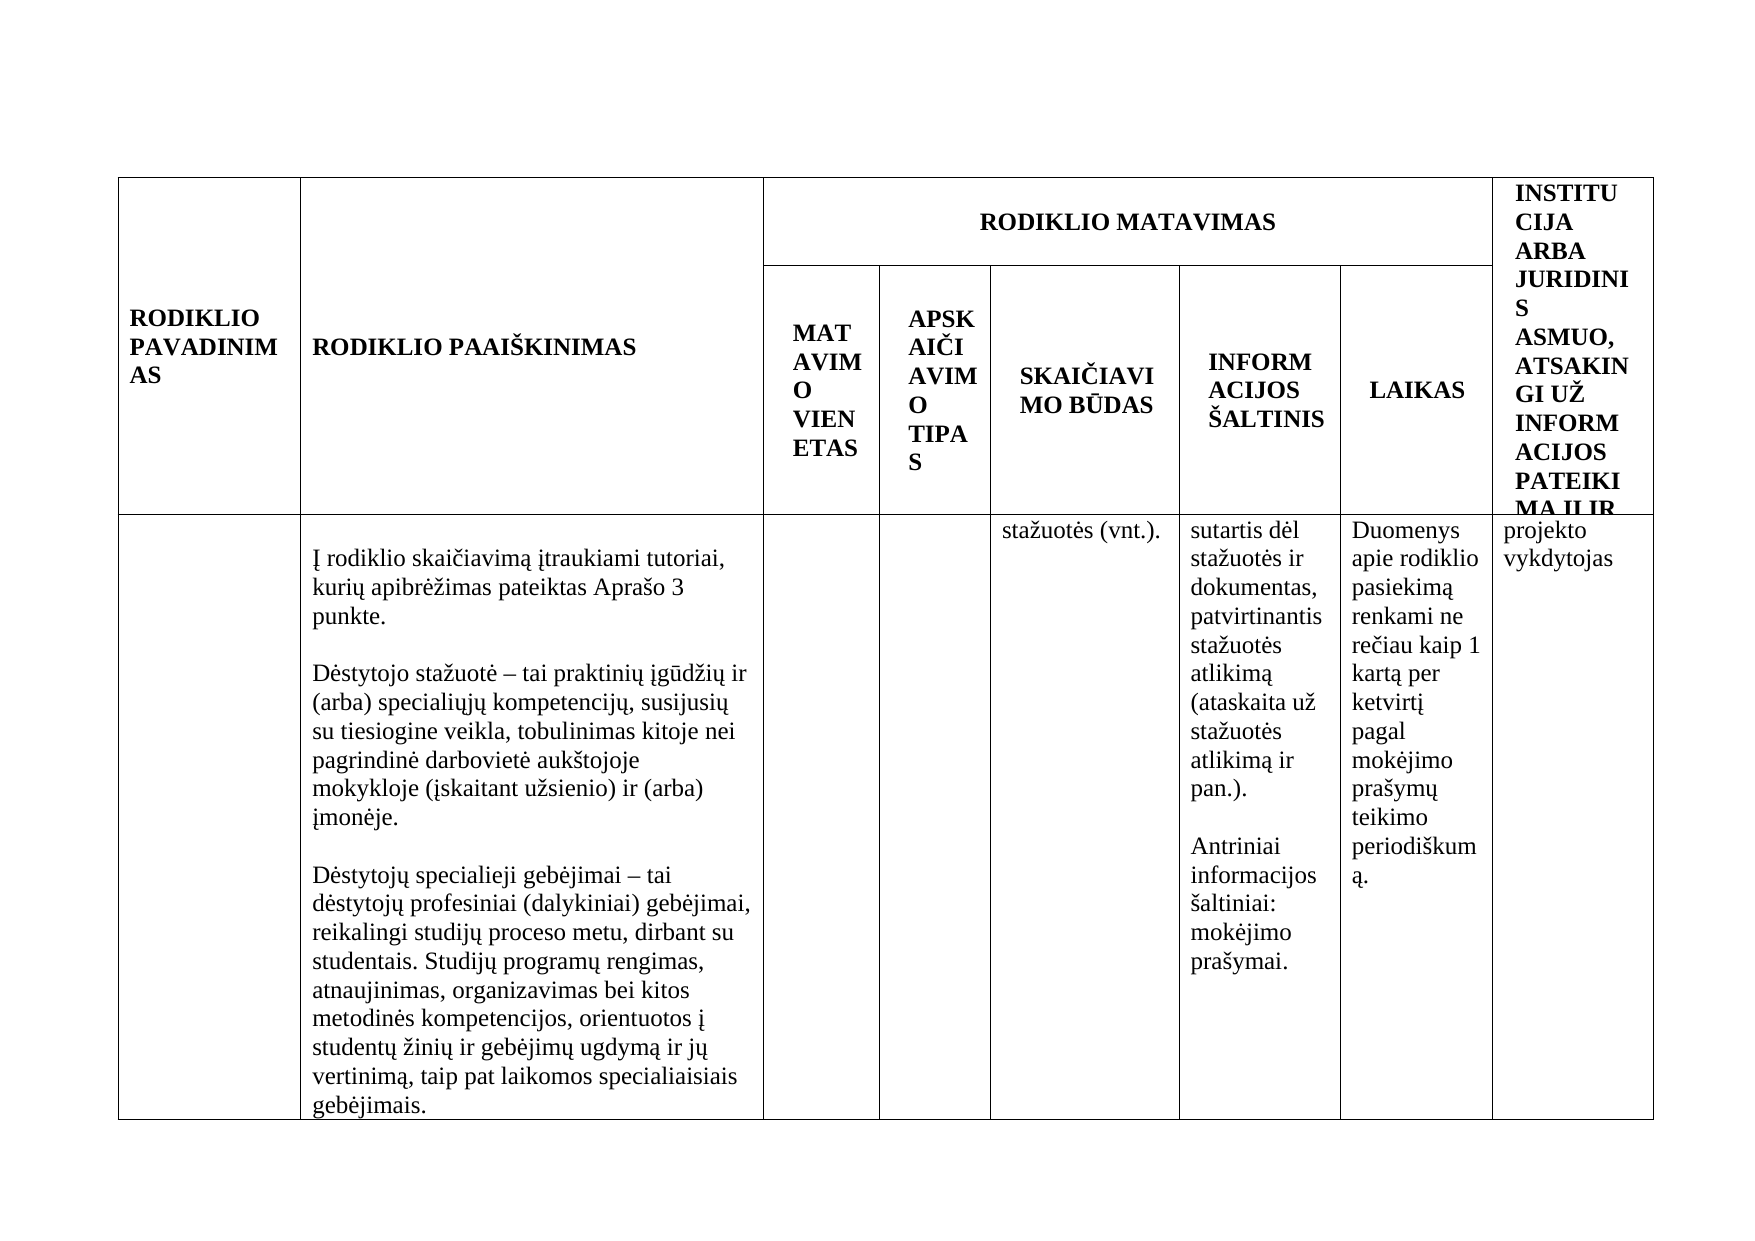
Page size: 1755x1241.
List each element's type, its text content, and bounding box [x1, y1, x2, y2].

table_cell MATAVIMO VIENETAS [764, 266, 879, 514]
table_header RODIKLIO PAVADINIMAS [119, 178, 300, 514]
table_header Institucija arba juridinis asmuo, atsakingi už informacijos pateikimą įI ir (ar) tI, ir (ar) vI [1493, 178, 1653, 514]
table_cell Į rodiklio skaičiavimą įtraukiami tutoriai, kurių apibrėžimas pateiktas Aprašo 3 punkte. Dėstytojo stažuotė – tai praktinių įgūdžių ir (arba) specialiųjų kompetencijų, susijusių su tiesiogine veikla, tobulinimas kitoje nei pagrindinė darbovietė aukštojoje mokykloje (įskaitant užsienio) ir (arba) įmonėje. Dėstytojų specialieji gebėjimai – tai dėstytojų profesiniai (dalykiniai) gebėjimai, reikalingi studijų proceso metu, dirbant su studentais. Studijų programų rengimas, atnaujinimas, organizavimas bei kitos metodinės kompetencijos, orientuotos į studentų žinių ir gebėjimų ugdymą ir jų vertinimą, taip pat laikomos specialiaisiais gebėjimais. [301, 515, 763, 1118]
table_cell [119, 515, 300, 1118]
table_cell APSKAIČIAVIMO TIPAS [880, 266, 990, 514]
table_header RODIKLIO MATAVIMAS [764, 178, 1492, 265]
table_cell sutartis dėl stažuotės ir dokumentas, patvirtinantis stažuotės atlikimą (ataskaita už stažuotės atlikimą ir pan.). Antriniai informacijos šaltiniai: mokėjimo prašymai. [1180, 515, 1340, 1118]
table_cell Duomenys apie rodiklio pasiekimą renkami ne rečiau kaip 1 kartą per ketvirtį pagal mokėjimo prašymų teikimo periodiškumą. [1341, 515, 1492, 1118]
table_cell [880, 515, 990, 1118]
table_cell LAIKAS [1341, 266, 1492, 514]
table_cell projekto vykdytojas [1493, 515, 1653, 1118]
table_cell [764, 515, 879, 1118]
table_cell SKAIČIAVIMO BŪDAS [991, 266, 1179, 514]
table_header RODIKLIO PAAIŠKINIMAS [301, 178, 763, 514]
table_cell stažuotės (vnt.). [991, 515, 1179, 1118]
table_cell INFORMACIJOS ŠALTINIS [1180, 266, 1340, 514]
